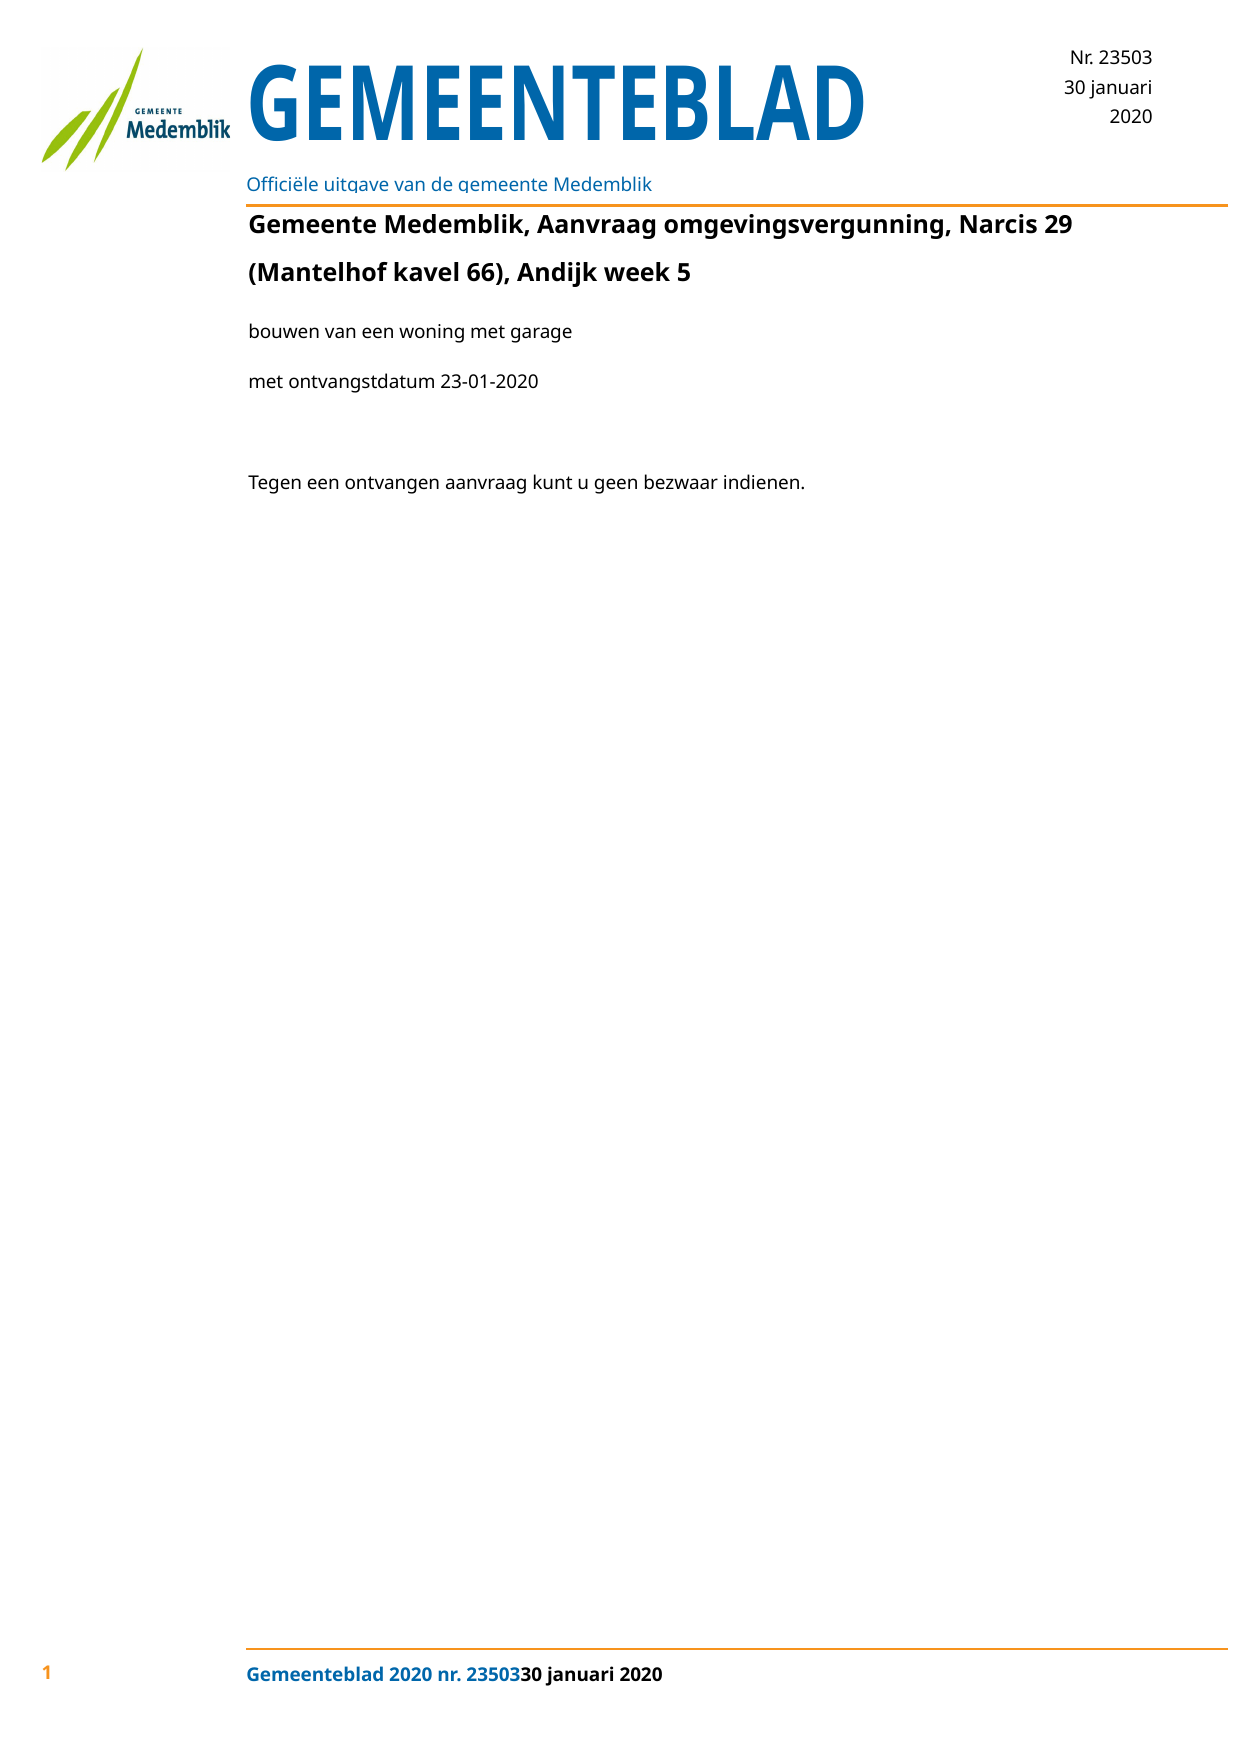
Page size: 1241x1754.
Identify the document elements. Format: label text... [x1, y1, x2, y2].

text Tegen een ontvangen aanvraag kunt u geen bezwaar indienen. [248, 469, 1152, 495]
text met ontvangstdatum 23-01-2020 [248, 368, 1152, 394]
text Gemeente Medemblik, Aanvraag omgevingsvergunning, Narcis 29 (Mantelhof kavel 66), Andijk week 5 [248, 207, 1152, 288]
text bouwen van een woning met garage [248, 318, 1152, 344]
picture [41, 47, 231, 172]
